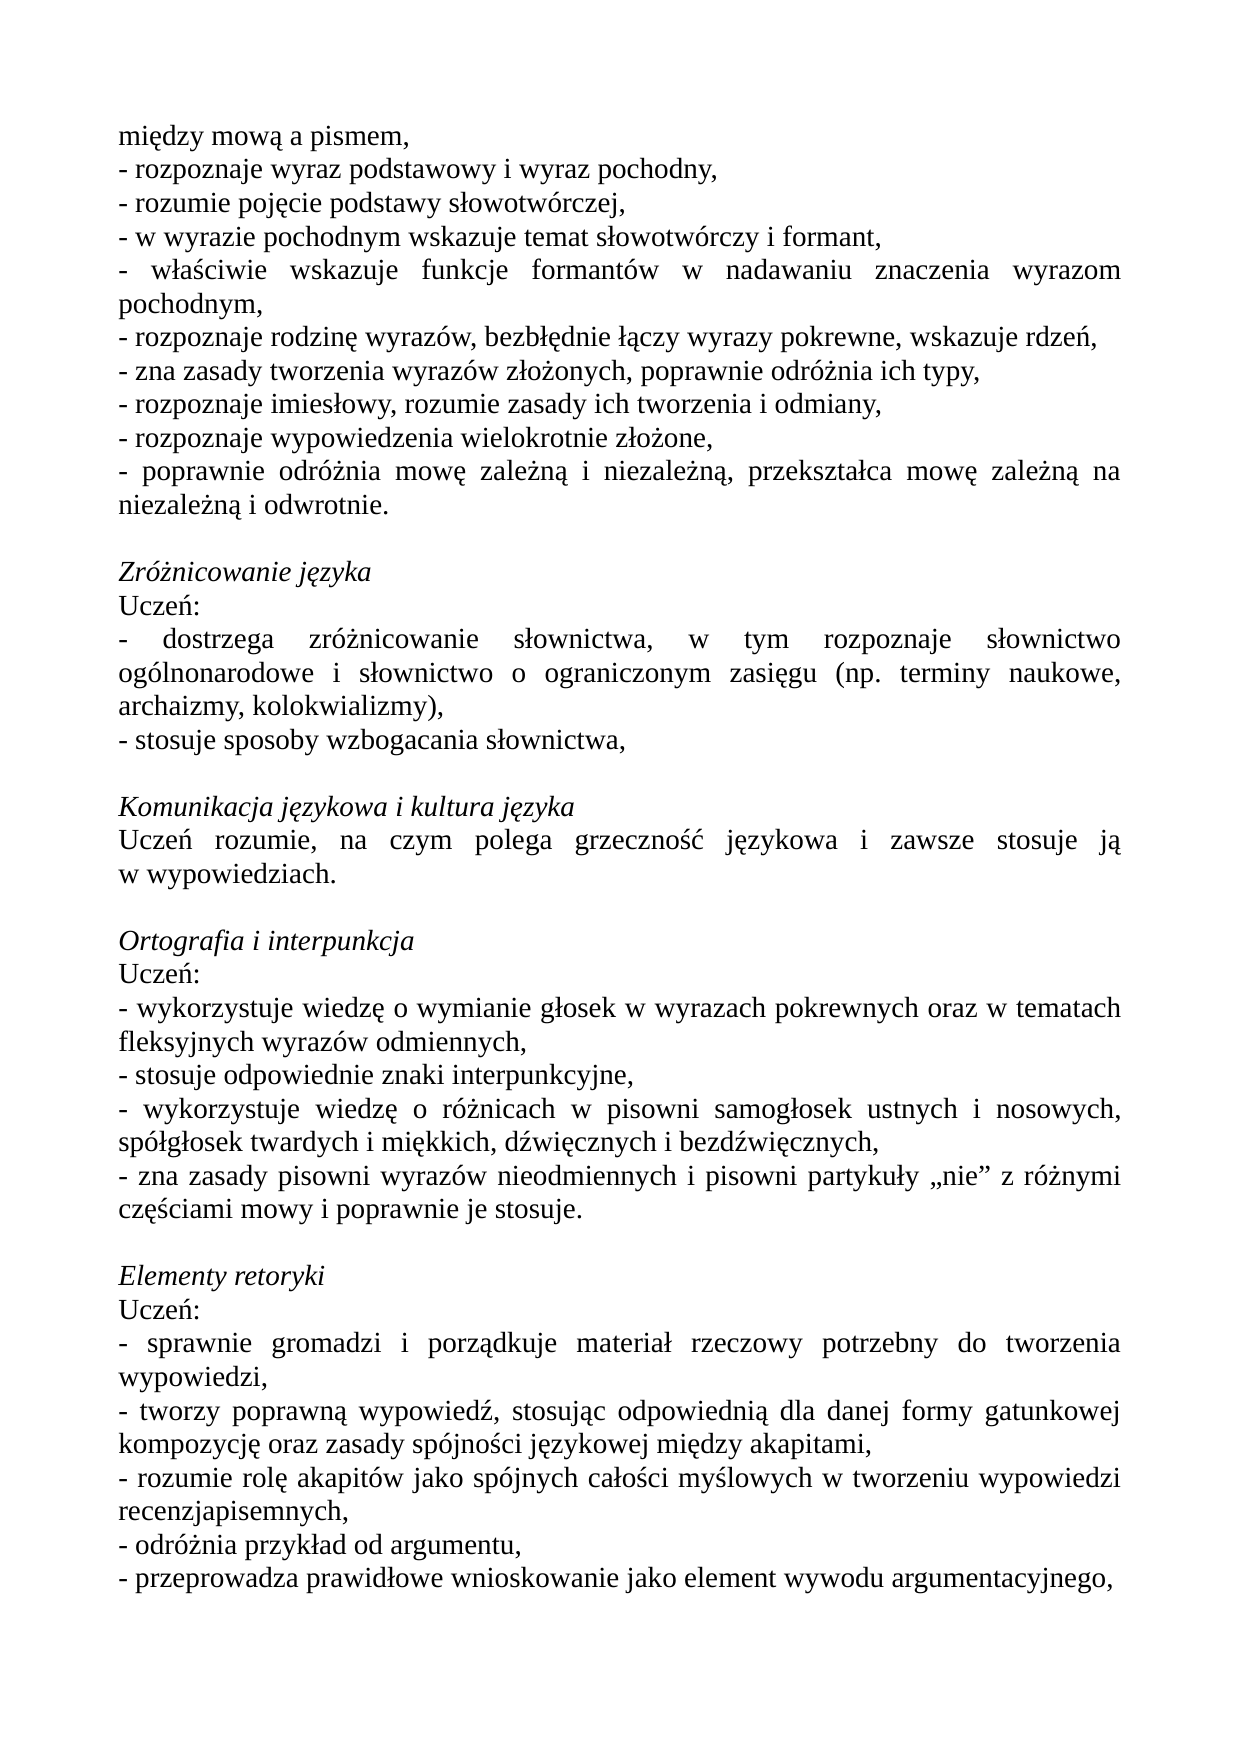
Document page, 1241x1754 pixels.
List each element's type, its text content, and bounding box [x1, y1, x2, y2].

text - sprawnie gromadzi i porządkuje materiał rzeczowy potrzebny do tworzenia wypowiedzi, [118, 1326, 1122, 1393]
text - poprawnie odróżnia mowę zależną i niezależną, przekształca mowę zależną na niezależną i odwrotnie. [118, 453, 1122, 521]
text - stosuje sposoby wzbogacania słownictwa, [118, 722, 1122, 755]
text Uczeń: [118, 957, 1122, 990]
text Uczeń rozumie, na czym polega grzeczność językowa i zawsze stosuje ją w wypowiedziach. [118, 822, 1122, 889]
text - zna zasady tworzenia wyrazów złożonych, poprawnie odróżnia ich typy, [118, 353, 1122, 386]
text - dostrzega zróżnicowanie słownictwa, w tym rozpoznaje słownictwo ogólnonarodowe i słownictwo o ograniczonym zasięgu (np. terminy naukowe, archaizmy, kolokwializmy), [118, 621, 1122, 722]
text - tworzy poprawną wypowiedź, stosując odpowiednią dla danej formy gatunkowej kompozycję oraz zasady spójności językowej między akapitami, [118, 1393, 1122, 1460]
text - rozpoznaje wypowiedzenia wielokrotnie złożone, [118, 420, 1122, 453]
text - rozpoznaje imiesłowy, rozumie zasady ich tworzenia i odmiany, [118, 386, 1122, 420]
text Komunikacja językowa i kultura języka [118, 789, 1122, 822]
text Zróżnicowanie języka [118, 554, 1122, 588]
text - odróżnia przykład od argumentu, [118, 1527, 1122, 1560]
text - w wyrazie pochodnym wskazuje temat słowotwórczy i formant, [118, 219, 1122, 252]
text między mową a pismem, [118, 118, 1122, 152]
text - rozumie rolę akapitów jako spójnych całości myślowych w tworzeniu wypowiedzi recenzjapisemnych, [118, 1460, 1122, 1527]
text - rozumie pojęcie podstawy słowotwórczej, [118, 185, 1122, 219]
text - zna zasady pisowni wyrazów nieodmiennych i pisowni partykuły „nie” z różnymi częściami mowy i poprawnie je stosuje. [118, 1158, 1122, 1225]
text - rozpoznaje rodzinę wyrazów, bezbłędnie łączy wyrazy pokrewne, wskazuje rdzeń, [118, 319, 1122, 353]
text - właściwie wskazuje funkcje formantów w nadawaniu znaczenia wyrazom pochodnym, [118, 252, 1122, 319]
text Uczeń: [118, 588, 1122, 621]
text - przeprowadza prawidłowe wnioskowanie jako element wywodu argumentacyjnego, [118, 1560, 1122, 1594]
text Ortografia i interpunkcja [118, 923, 1122, 957]
text - wykorzystuje wiedzę o wymianie głosek w wyrazach pokrewnych oraz w tematach fleksyjnych wyrazów odmiennych, [118, 990, 1122, 1057]
text - stosuje odpowiednie znaki interpunkcyjne, [118, 1057, 1122, 1091]
text - rozpoznaje wyraz podstawowy i wyraz pochodny, [118, 152, 1122, 185]
text Uczeń: [118, 1292, 1122, 1326]
text Elementy retoryki [118, 1258, 1122, 1292]
text - wykorzystuje wiedzę o różnicach w pisowni samogłosek ustnych i nosowych, spółgłosek twardych i miękkich, dźwięcznych i bezdźwięcznych, [118, 1091, 1122, 1158]
